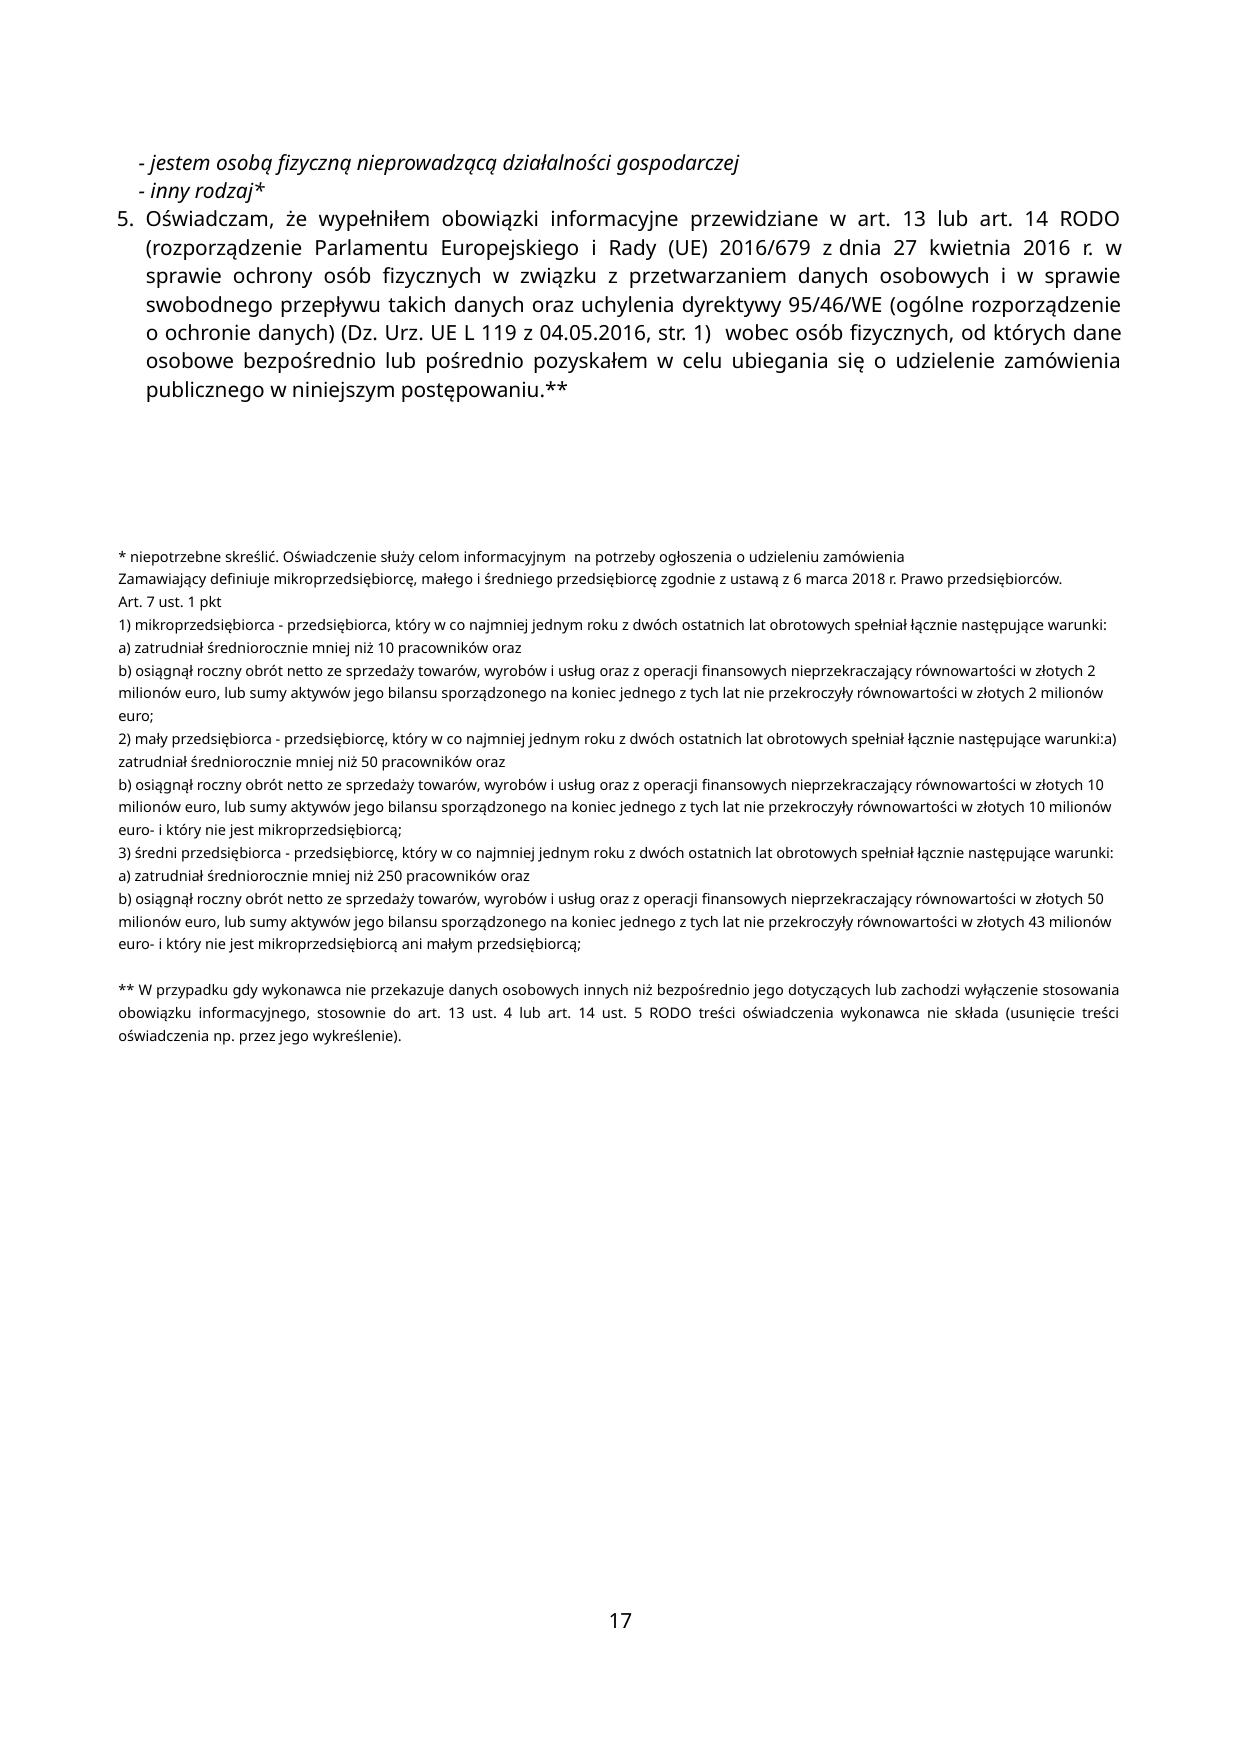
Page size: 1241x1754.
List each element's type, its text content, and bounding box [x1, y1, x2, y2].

text ** W przypadku gdy wykonawca nie przekazuje danych osobowych innych niż bezpośrednio jego dotyczących lub zachodzi wyłączenie stosowania obowiązku informacyjnego, stosownie do art. 13 ust. 4 lub art. 14 ust. 5 RODO treści oświadczenia wykonawca nie składa (usunięcie treści oświadczenia np. przez jego wykreślenie). [118, 980, 1122, 1045]
text Zamawiający definiuje mikroprzedsiębiorcę, małego i średniego przedsiębiorcę zgodnie z ustawą z 6 marca 2018 r. Prawo przedsiębiorców. Art. 7 ust. 1 pkt 1) mikroprzedsiębiorca - przedsiębiorca, który w co najmniej jednym roku z dwóch ostatnich lat obrotowych spełniał łącznie następujące warunki: a) zatrudniał średniorocznie mniej niż 10 pracowników oraz b) osiągnął roczny obrót netto ze sprzedaży towarów, wyrobów i usług oraz z operacji finansowych nieprzekraczający równowartości w złotych 2 milionów euro, lub sumy aktywów jego bilansu sporządzonego na koniec jednego z tych lat nie przekroczyły równowartości w złotych 2 milionów euro; 2) mały przedsiębiorca - przedsiębiorcę, który w co najmniej jednym roku z dwóch ostatnich lat obrotowych spełniał łącznie następujące warunki:a) zatrudniał średniorocznie mniej niż 50 pracowników oraz [118, 569, 1122, 772]
text a) zatrudniał średniorocznie mniej niż 250 pracowników oraz [118, 866, 1122, 886]
text - inny rodzaj* [117, 176, 1122, 204]
text b) osiągnął roczny obrót netto ze sprzedaży towarów, wyrobów i usług oraz z operacji finansowych nieprzekraczający równowartości w złotych 50 milionów euro, lub sumy aktywów jego bilansu sporządzonego na koniec jednego z tych lat nie przekroczyły równowartości w złotych 43 milionów euro- i który nie jest mikroprzedsiębiorcą ani małym przedsiębiorcą; [118, 888, 1122, 954]
text b) osiągnął roczny obrót netto ze sprzedaży towarów, wyrobów i usług oraz z operacji finansowych nieprzekraczający równowartości w złotych 10 milionów euro, lub sumy aktywów jego bilansu sporządzonego na koniec jednego z tych lat nie przekroczyły równowartości w złotych 10 milionów euro- i który nie jest mikroprzedsiębiorcą; 3) średni przedsiębiorca - przedsiębiorcę, który w co najmniej jednym roku z dwóch ostatnich lat obrotowych spełniał łącznie następujące warunki: [118, 774, 1122, 863]
text - jestem osobą fizyczną nieprowadzącą działalności gospodarczej [117, 148, 1122, 176]
text 5. Oświadczam, że wypełniłem obowiązki informacyjne przewidziane w art. 13 lub art. 14 RODO (rozporządzenie Parlamentu Europejskiego i Rady (UE) 2016/679 z dnia 27 kwietnia 2016 r. w sprawie ochrony osób fizycznych w związku z przetwarzaniem danych osobowych i w sprawie swobodnego przepływu takich danych oraz uchylenia dyrektywy 95/46/WE (ogólne rozporządzenie o ochronie danych) (Dz. Urz. UE L 119 z 04.05.2016, str. 1) wobec osób fizycznych, od których dane osobowe bezpośrednio lub pośrednio pozyskałem w celu ubiegania się o udzielenie zamówienia publicznego w niniejszym postępowaniu.** [117, 204, 1122, 403]
text * niepotrzebne skreślić. Oświadczenie służy celom informacyjnym na potrzeby ogłoszenia o udzieleniu zamówienia [118, 546, 1122, 566]
